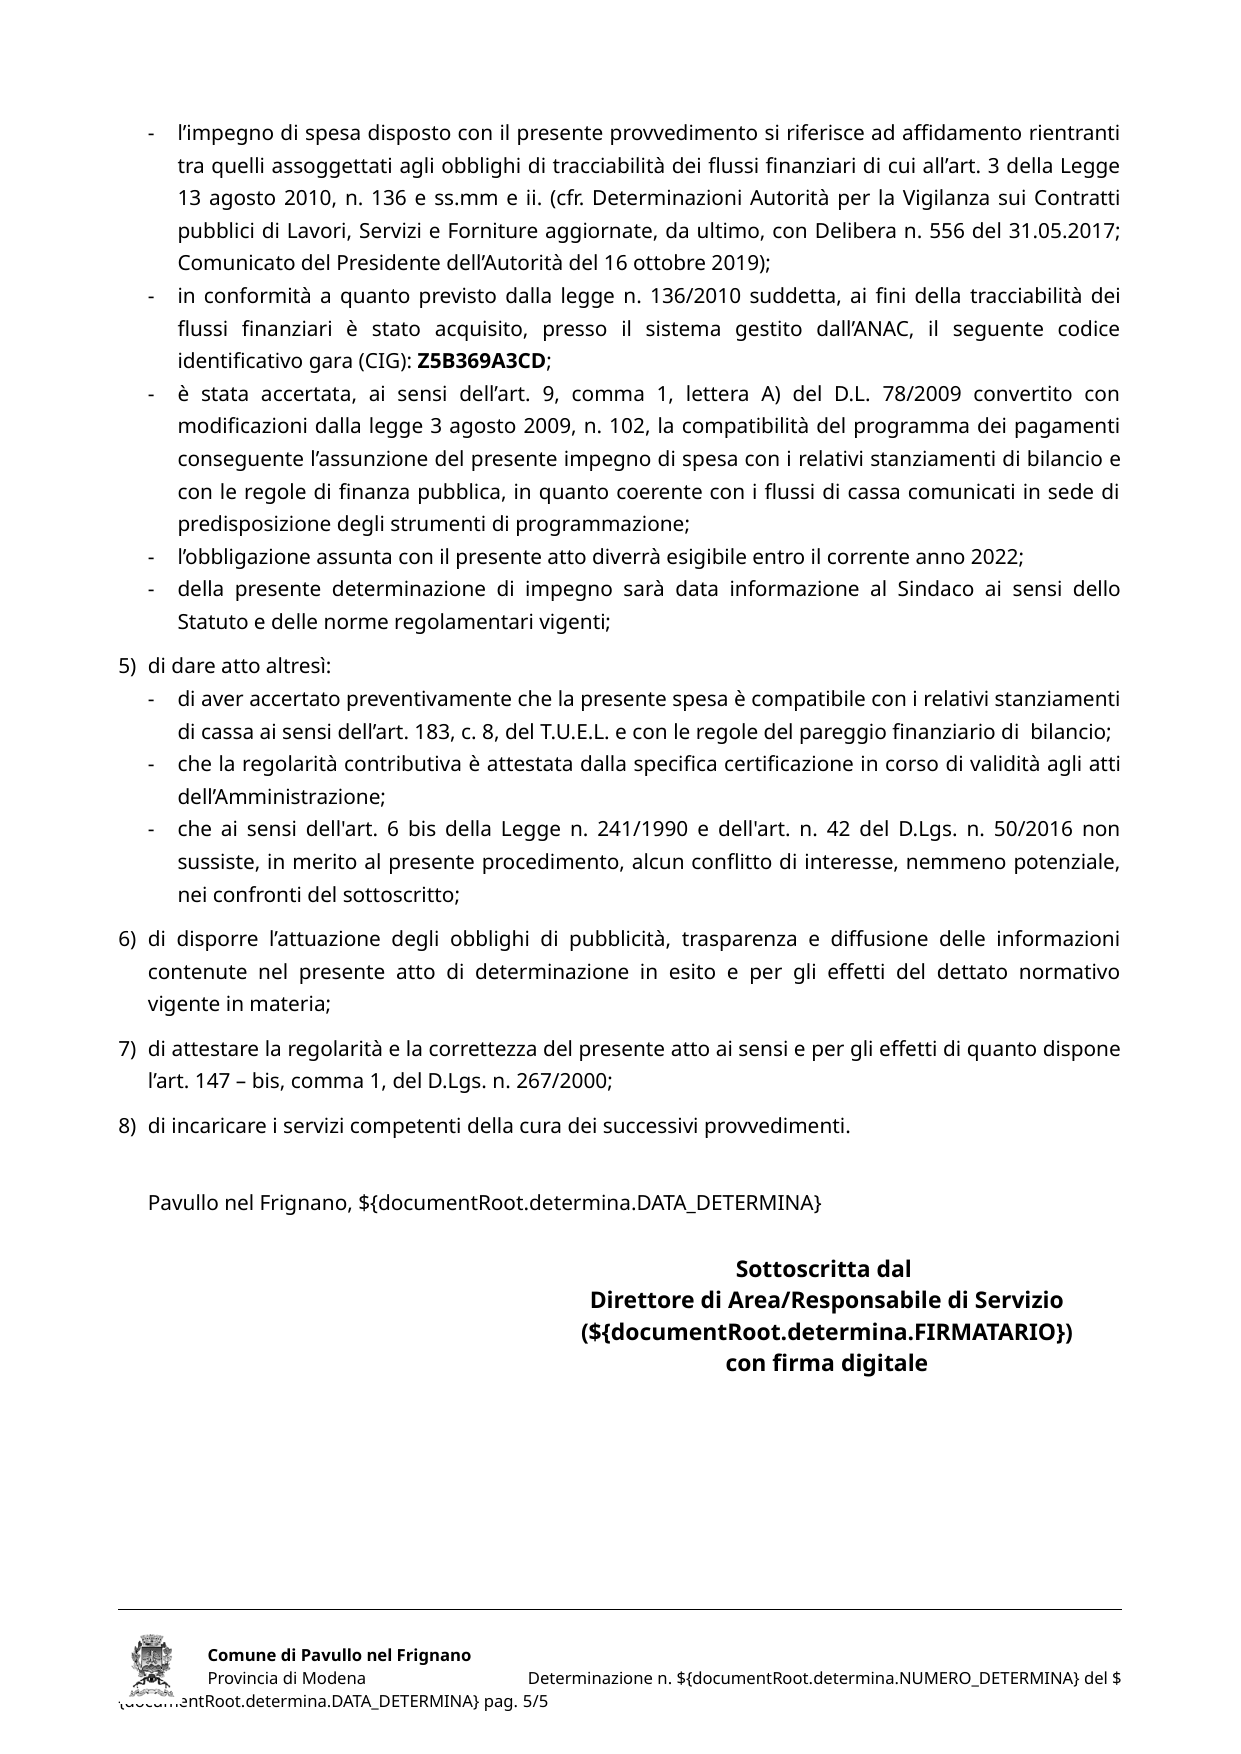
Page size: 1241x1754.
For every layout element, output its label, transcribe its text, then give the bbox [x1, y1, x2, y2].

list di aver accertato preventivamente che la presente spesa è compatibile con i relativi stanziamenti di cassa ai sensi dell’art. 183, c. 8, del T.U.E.L. e con le regole del pareggio finanziario di bilancio; [148, 684, 1122, 745]
text Pavullo nel Frignano, ${documentRoot.determina.DATA_DETERMINA} [118, 1188, 1122, 1216]
list che ai sensi dell'art. 6 bis della Legge n. 241/1990 e dell'art. n. 42 del D.Lgs. n. 50/2016 non sussiste, in merito al presente procedimento, alcun conflitto di interesse, nemmeno potenziale, nei confronti del sottoscritto; [148, 814, 1122, 908]
list l’impegno di spesa disposto con il presente provvedimento si riferisce ad affidamento rientranti tra quelli assoggettati agli obblighi di tracciabilità dei flussi finanziari di cui all’art. 3 della Legge 13 agosto 2010, n. 136 e ss.mm e ii. (cfr. Determinazioni Autorità per la Vigilanza sui Contratti pubblici di Lavori, Servizi e Forniture aggiornate, da ultimo, con Delibera n. 556 del 31.05.2017; Comunicato del Presidente dell’Autorità del 16 ottobre 2019); [148, 118, 1122, 277]
list di attestare la regolarità e la correttezza del presente atto ai sensi e per gli effetti di quanto dispone l’art. 147 – bis, comma 1, del D.Lgs. n. 267/2000; [118, 1034, 1122, 1095]
list della presente determinazione di impegno sarà data informazione al Sindaco ai sensi dello Statuto e delle norme regolamentari vigenti; [148, 574, 1122, 636]
text Sottoscritta dal [532, 1253, 1122, 1284]
picture [120, 1631, 183, 1704]
list l’obbligazione assunta con il presente atto diverrà esigibile entro il corrente anno 2022; [148, 542, 1122, 570]
text con firma digitale [532, 1347, 1122, 1378]
list che la regolarità contributiva è attestata dalla specifica certificazione in corso di validità agli atti dell’Amministrazione; [148, 749, 1122, 810]
list di disporre l’attuazione degli obblighi di pubblicità, trasparenza e diffusione delle informazioni contenute nel presente atto di determinazione in esito e per gli effetti del dettato normativo vigente in materia; [118, 924, 1122, 1018]
list è stata accertata, ai sensi dell’art. 9, comma 1, lettera A) del D.L. 78/2009 convertito con modificazioni dalla legge 3 agosto 2009, n. 102, la compatibilità del programma dei pagamenti conseguente l’assunzione del presente impegno di spesa con i relativi stanziamenti di bilancio e con le regole di finanza pubblica, in quanto coerente con i flussi di cassa comunicati in sede di predisposizione degli strumenti di programmazione; [148, 379, 1122, 538]
text Direttore di Area/Responsabile di Servizio [532, 1284, 1122, 1315]
list in conformità a quanto previsto dalla legge n. 136/2010 suddetta, ai fini della tracciabilità dei flussi finanziari è stato acquisito, presso il sistema gestito dall’ANAC, il seguente codice identificativo gara (CIG): Z5B369A3CD; [148, 281, 1122, 375]
list di incaricare i servizi competenti della cura dei successivi provvedimenti. [118, 1111, 1122, 1139]
list di dare atto altresì: [118, 652, 1122, 680]
text (${documentRoot.determina.FIRMATARIO}) [532, 1315, 1122, 1347]
